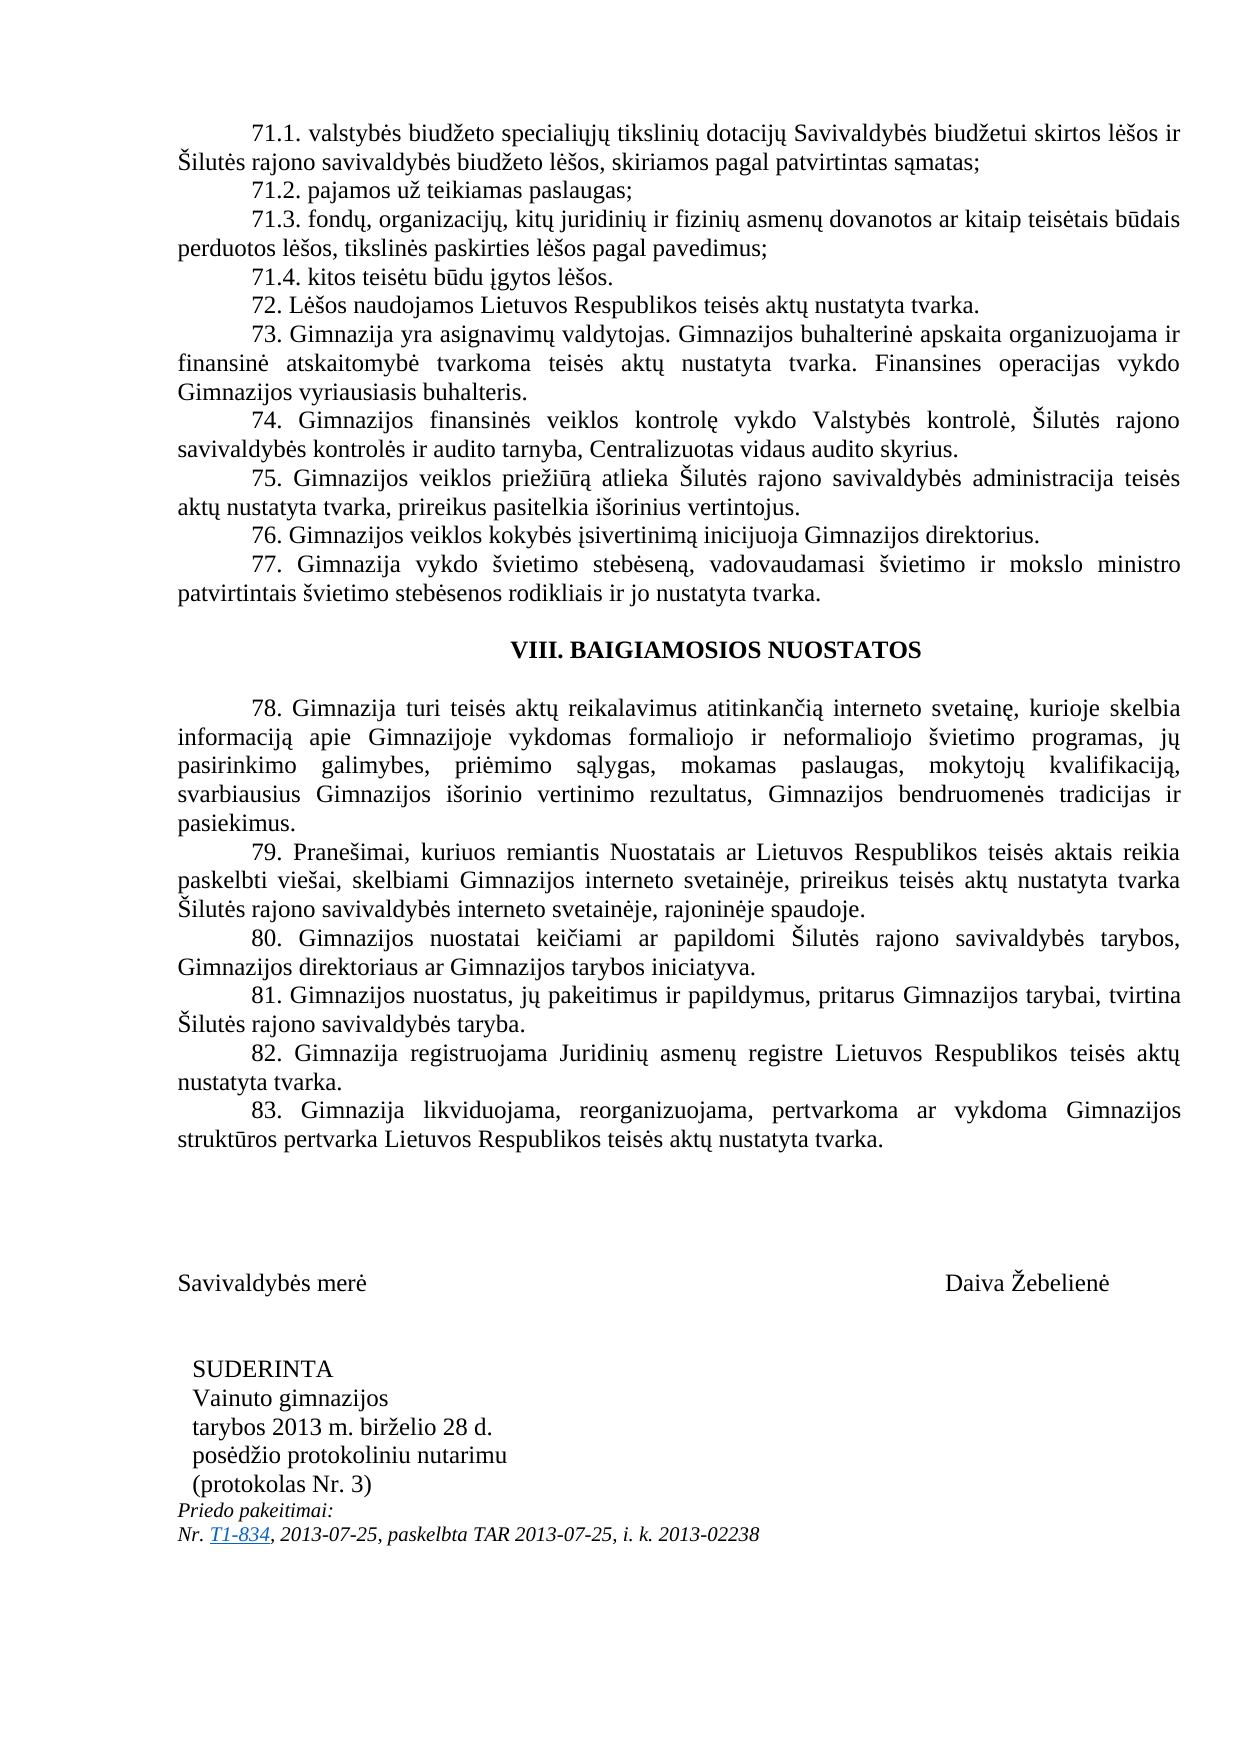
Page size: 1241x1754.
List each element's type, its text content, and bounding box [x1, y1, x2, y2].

text 71.1. valstybės biudžeto specialiųjų tikslinių dotacijų Savivaldybės biudžetui skirtos lėšos ir Šilutės rajono savivaldybės biudžeto lėšos, skiriamos pagal patvirtintas sąmatas; [177, 118, 1181, 176]
text 74. Gimnazijos finansinės veiklos kontrolę vykdo Valstybės kontrolė, Šilutės rajono savivaldybės kontrolės ir audito tarnyba, Centralizuotas vidaus audito skyrius. [177, 406, 1181, 463]
text 80. Gimnazijos nuostatai keičiami ar papildomi Šilutės rajono savivaldybės tarybos, Gimnazijos direktoriaus ar Gimnazijos tarybos iniciatyva. [177, 923, 1181, 981]
text 75. Gimnazijos veiklos priežiūrą atlieka Šilutės rajono savivaldybės administracija teisės aktų nustatyta tvarka, prireikus pasitelkia išorinius vertintojus. [177, 463, 1181, 521]
text 81. Gimnazijos nuostatus, jų pakeitimus ir papildymus, pritarus Gimnazijos tarybai, tvirtina Šilutės rajono savivaldybės taryba. [177, 981, 1181, 1038]
text 82. Gimnazija registruojama Juridinių asmenų registre Lietuvos Respublikos teisės aktų nustatyta tvarka. [177, 1038, 1181, 1096]
text 83. Gimnazija likviduojama, reorganizuojama, pertvarkoma ar vykdoma Gimnazijos struktūros pertvarka Lietuvos Respublikos teisės aktų nustatyta tvarka. [177, 1096, 1181, 1153]
text Priedo pakeitimai: [177, 1498, 1181, 1522]
text 71.4. kitos teisėtu būdu įgytos lėšos. [177, 262, 1181, 291]
text Vainuto gimnazijos [177, 1383, 1181, 1412]
text Savivaldybės merė Daiva Žebelienė [177, 1268, 1181, 1297]
text 72. Lėšos naudojamos Lietuvos Respublikos teisės aktų nustatyta tvarka. [177, 291, 1181, 319]
text 77. Gimnazija vykdo švietimo stebėseną, vadovaudamasi švietimo ir mokslo ministro patvirtintais švietimo stebėsenos rodikliais ir jo nustatyta tvarka. [177, 549, 1181, 607]
text SUDERINTA [177, 1354, 1181, 1383]
text tarybos 2013 m. birželio 28 d. [177, 1412, 1181, 1441]
text 73. Gimnazija yra asignavimų valdytojas. Gimnazijos buhalterinė apskaita organizuojama ir finansinė atskaitomybė tvarkoma teisės aktų nustatyta tvarka. Finansines operacijas vykdo Gimnazijos vyriausiasis buhalteris. [177, 319, 1181, 406]
text 71.2. pajamos už teikiamas paslaugas; [177, 176, 1181, 204]
text 78. Gimnazija turi teisės aktų reikalavimus atitinkančią interneto svetainę, kurioje skelbia informaciją apie Gimnazijoje vykdomas formaliojo ir neformaliojo švietimo programas, jų pasirinkimo galimybes, priėmimo sąlygas, mokamas paslaugas, mokytojų kvalifikaciją, svarbiausius Gimnazijos išorinio vertinimo rezultatus, Gimnazijos bendruomenės tradicijas ir pasiekimus. [177, 693, 1181, 837]
text 76. Gimnazijos veiklos kokybės įsivertinimą inicijuoja Gimnazijos direktorius. [177, 521, 1181, 549]
text 79. Pranešimai, kuriuos remiantis Nuostatais ar Lietuvos Respublikos teisės aktais reikia paskelbti viešai, skelbiami Gimnazijos interneto svetainėje, prireikus teisės aktų nustatyta tvarka Šilutės rajono savivaldybės interneto svetainėje, rajoninėje spaudoje. [177, 837, 1181, 923]
text Nr. T1-834, 2013-07-25, paskelbta TAR 2013-07-25, i. k. 2013-02238 [177, 1522, 1181, 1546]
text VIII. BAIGIAMOSIOS NUOSTATOS [177, 636, 1181, 664]
text posėdžio protokoliniu nutarimu [177, 1441, 1181, 1469]
text (protokolas Nr. 3) [177, 1469, 1181, 1498]
text 71.3. fondų, organizacijų, kitų juridinių ir fizinių asmenų dovanotos ar kitaip teisėtais būdais perduotos lėšos, tikslinės paskirties lėšos pagal pavedimus; [177, 204, 1181, 262]
